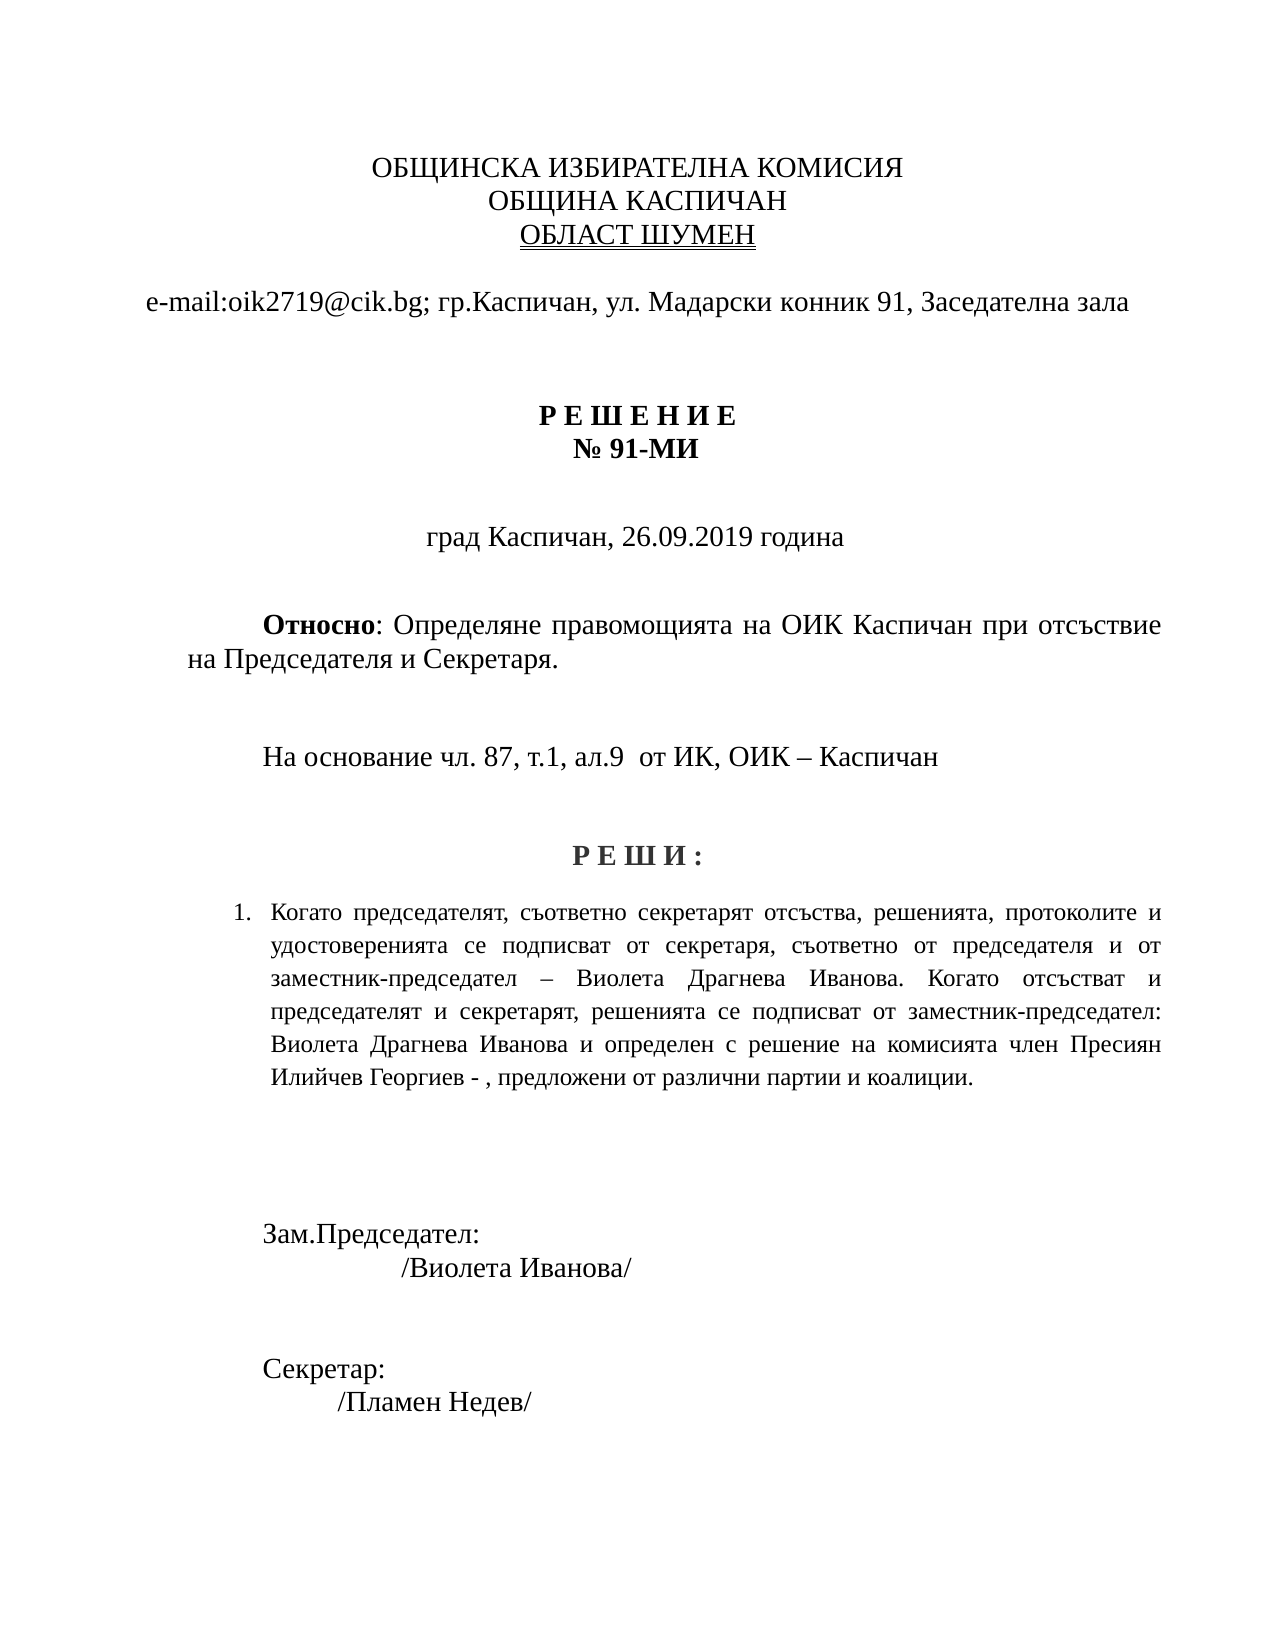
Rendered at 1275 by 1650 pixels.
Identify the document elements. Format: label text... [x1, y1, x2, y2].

text Секретар: [186, 1351, 1162, 1384]
text На основание чл. 87, т.1, ал.9 от ИК, ОИК – Каспичан [187, 739, 1162, 773]
text ОБЛАСТ ШУМЕН [112, 217, 1162, 251]
text e-mail:oik2719@cik.bg; гр.Каспичан, ул. Мадарски конник 91, Заседателна зала [112, 284, 1162, 318]
text Зам.Председател: [187, 1217, 1162, 1250]
text Относно: Определяне правомощията на ОИК Каспичан при отсъствие на Председателя и Секретаря. [187, 607, 1162, 674]
text ОБЩИНА КАСПИЧАН [112, 183, 1162, 217]
text ОБЩИНСКА ИЗБИРАТЕЛНА КОМИСИЯ [112, 150, 1162, 183]
list Когато председателят, съответно секретарят отсъства, решенията, протоколите и удостоверенията се подписват от секретаря, съответно от председателя и от заместник-председател – Виолета Драгнева Иванова. Когато отсъстват и председателят и секретарят, решенията се подписват от заместник-председател: Виолета Драгнева Иванова и определен с решение на комисията член Пресиян Илийчев Георгиев - , предложени от различни партии и коалиции. [233, 897, 1162, 1091]
text Р Е Ш И : [112, 838, 1162, 871]
text /Пламен Недев/ [186, 1384, 1162, 1418]
text град Каспичан, 26.09.2019 година [112, 519, 1162, 553]
text /Виолета Иванова/ [186, 1250, 1162, 1284]
text Р Е Ш Е Н И Е № 91-МИ [412, 398, 1162, 465]
